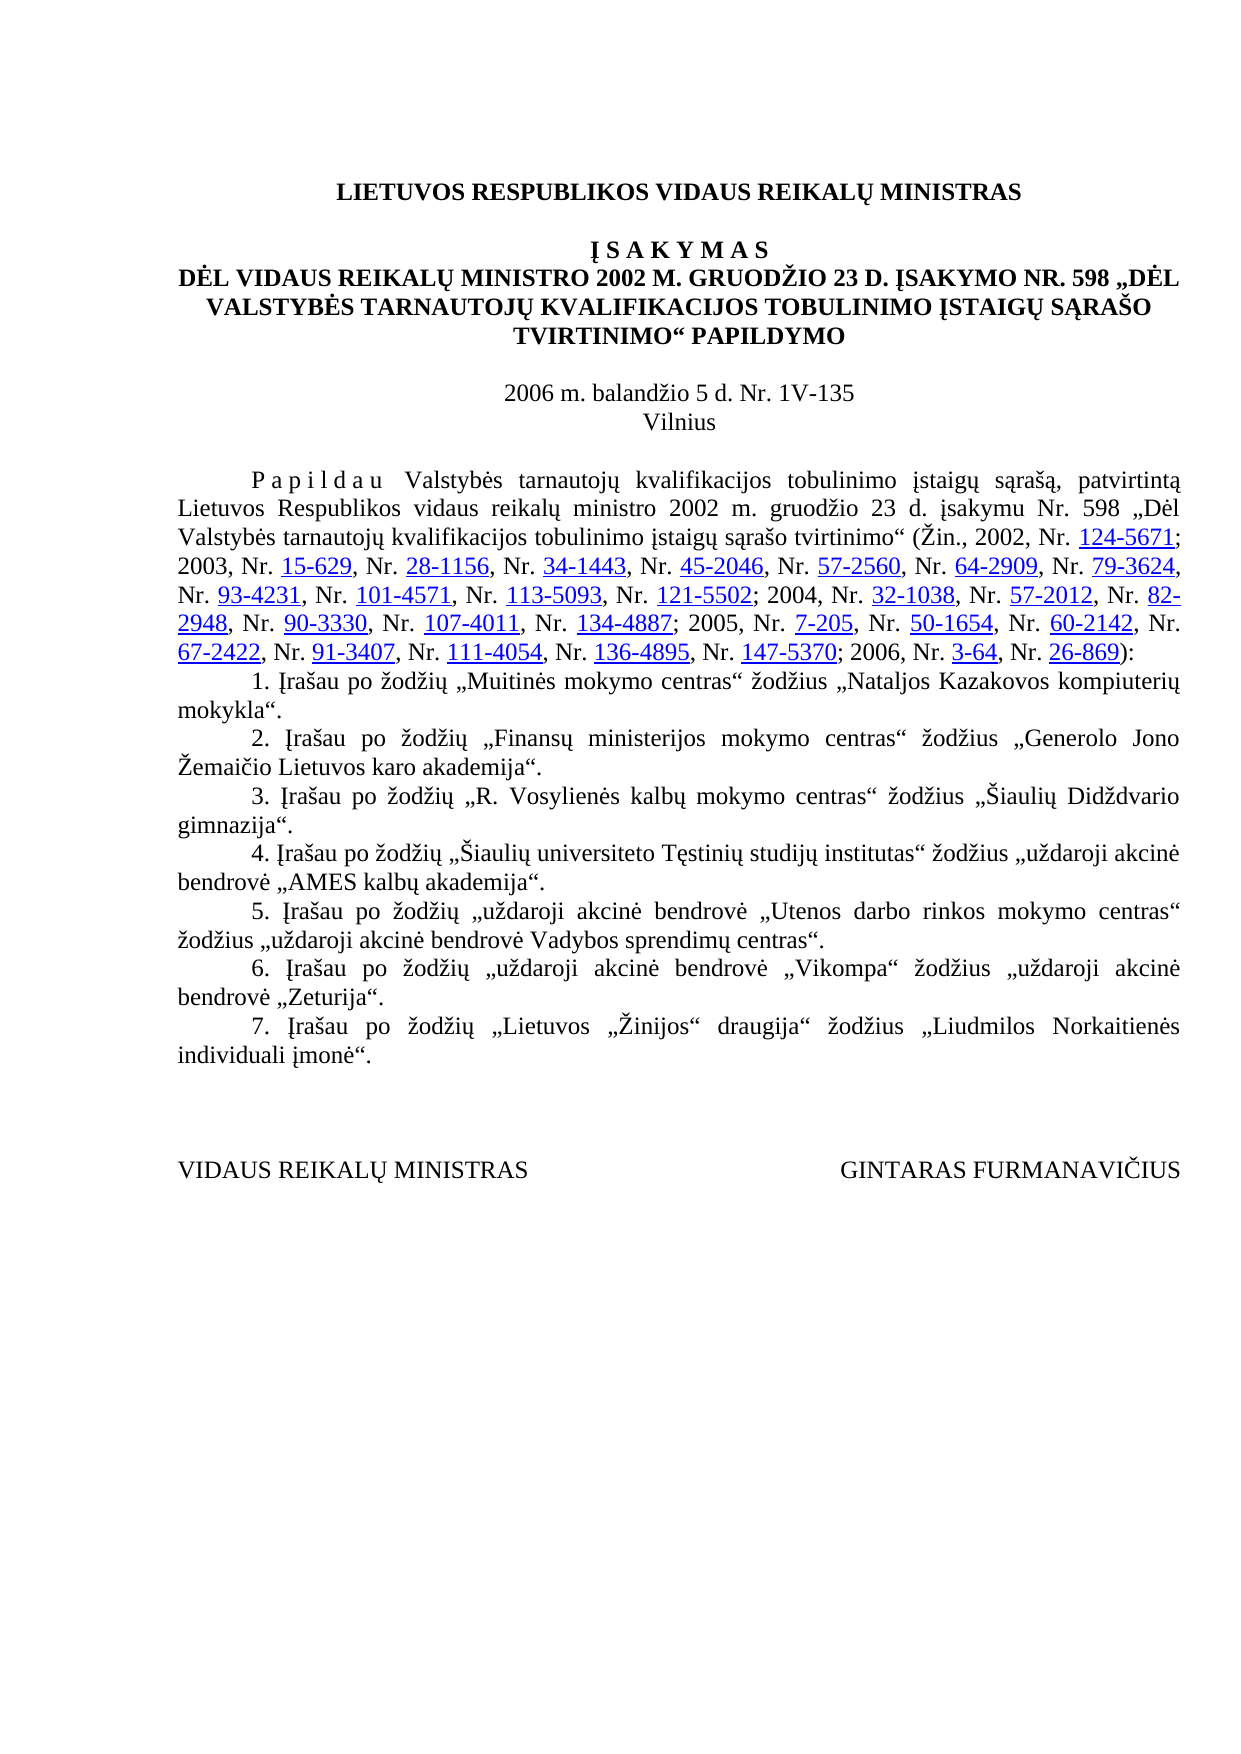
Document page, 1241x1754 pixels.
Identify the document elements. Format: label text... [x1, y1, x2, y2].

text 1. Įrašau po žodžių „Muitinės mokymo centras“ žodžius „Nataljos Kazakovos kompiuterių mokykla“. [177, 666, 1181, 723]
text 2006 m. balandžio 5 d. Nr. 1V-135 [177, 378, 1181, 407]
text 6. Įrašau po žodžių „uždaroji akcinė bendrovė „Vikompa“ žodžius „uždaroji akcinė bendrovė „Zeturija“. [177, 953, 1181, 1011]
text 2. Įrašau po žodžių „Finansų ministerijos mokymo centras“ žodžius „Generolo Jono Žemaičio Lietuvos karo akademija“. [177, 723, 1181, 781]
text 7. Įrašau po žodžių „Lietuvos „Žinijos“ draugija“ žodžius „Liudmilos Norkaitienės individuali įmonė“. [177, 1011, 1181, 1068]
text 4. Įrašau po žodžių „Šiaulių universiteto Tęstinių studijų institutas“ žodžius „uždaroji akcinė bendrovė „AMES kalbų akademija“. [177, 838, 1181, 896]
text Papildau Valstybės tarnautojų kvalifikacijos tobulinimo įstaigų sąrašą, patvirtintą Lietuvos Respublikos vidaus reikalų ministro 2002 m. gruodžio 23 d. įsakymu Nr. 598 „Dėl Valstybės tarnautojų kvalifikacijos tobulinimo įstaigų sąrašo tvirtinimo“ (Žin., 2002, Nr. 124-5671; 2003, Nr. 15-629, Nr. 28-1156, Nr. 34-1443, Nr. 45-2046, Nr. 57-2560, Nr. 64-2909, Nr. 79-3624, Nr. 93-4231, Nr. 101-4571, Nr. 113-5093, Nr. 121-5502; 2004, Nr. 32-1038, Nr. 57-2012, Nr. 82-2948, Nr. 90-3330, Nr. 107-4011, Nr. 134-4887; 2005, Nr. 7-205, Nr. 50-1654, Nr. 60-2142, Nr. 67-2422, Nr. 91-3407, Nr. 111-4054, Nr. 136-4895, Nr. 147-5370; 2006, Nr. 3-64, Nr. 26-869): [177, 465, 1181, 666]
text VIDAUS REIKALŲ MINISTRAS GINTARAS FURMANAVIČIUS [177, 1155, 1181, 1183]
text 5. Įrašau po žodžių „uždaroji akcinė bendrovė „Utenos darbo rinkos mokymo centras“ žodžius „uždaroji akcinė bendrovė Vadybos sprendimų centras“. [177, 896, 1181, 953]
text 3. Įrašau po žodžių „R. Vosylienės kalbų mokymo centras“ žodžius „Šiaulių Didždvario gimnazija“. [177, 781, 1181, 838]
text LIETUVOS RESPUBLIKOS VIDAUS REIKALŲ MINISTRAS [177, 177, 1181, 206]
text Vilnius [177, 407, 1181, 436]
text Į S A K Y M A S [177, 235, 1181, 263]
text DĖL VIDAUS REIKALŲ MINISTRO 2002 M. GRUODŽIO 23 D. ĮSAKYMO NR. 598 „DĖL VALSTYBĖS TARNAUTOJŲ KVALIFIKACIJOS TOBULINIMO ĮSTAIGŲ SĄRAŠO TVIRTINIMO“ PAPILDYMO [177, 263, 1181, 350]
